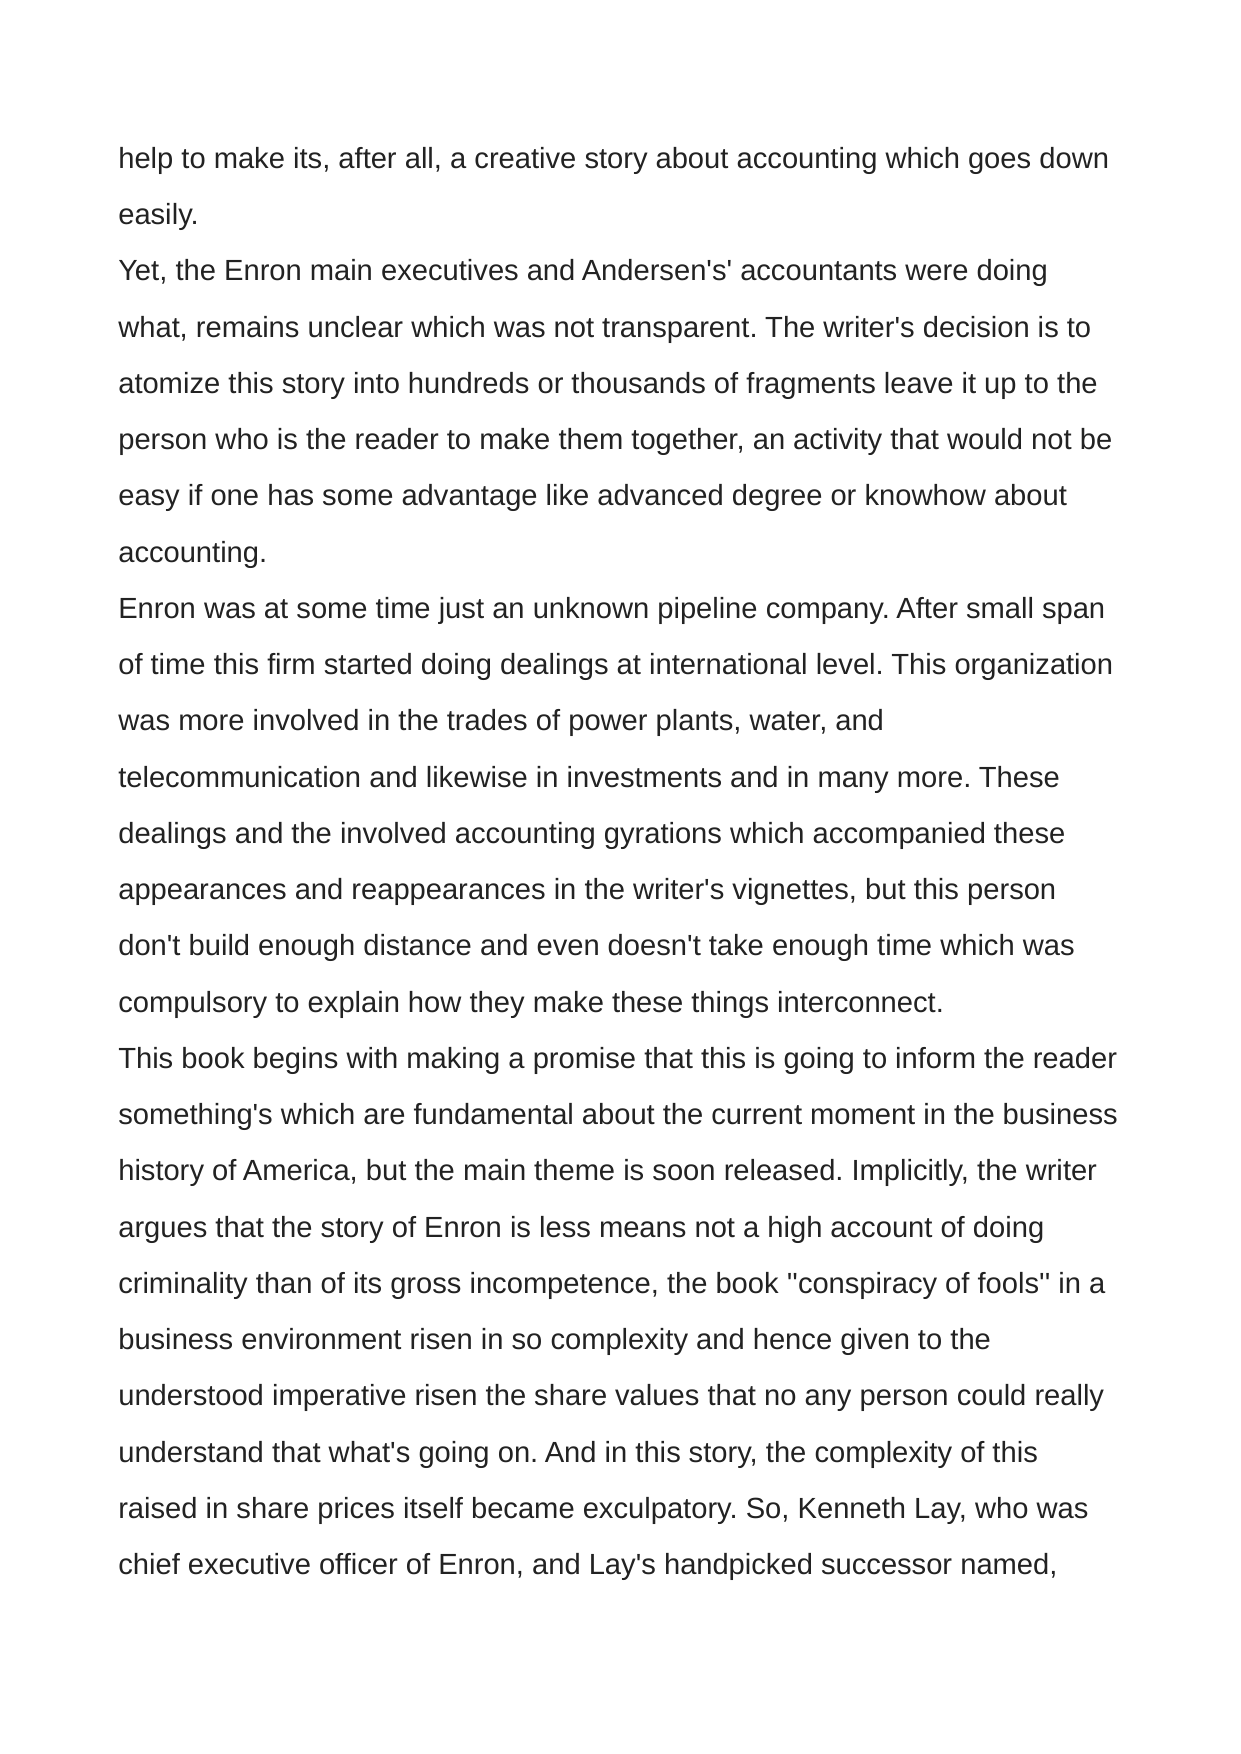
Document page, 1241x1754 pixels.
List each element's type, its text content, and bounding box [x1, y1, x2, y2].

text Enron was at some time just an unknown pipeline company. After small span of time this firm started doing dealings at international level. This organization was more involved in the trades of power plants, water, and telecommunication and likewise in investments and in many more. These dealings and the involved accounting gyrations which accompanied these appearances and reappearances in the writer's vignettes, but this person don't build enough distance and even doesn't take enough time which was compulsory to explain how they make these things interconnect. [118, 568, 1122, 1018]
text This book begins with making a promise that this is going to inform the reader something's which are fundamental about the current moment in the business history of America, but the main theme is soon released. Implicitly, the writer argues that the story of Enron is less means not a high account of doing criminality than of its gross incompetence, the book ''conspiracy of fools'' in a business environment risen in so complexity and hence given to the understood imperative risen the share values that no any person could really understand that what's going on. And in this story, the complexity of this raised in share prices itself became exculpatory. So, Kenneth Lay, who was chief executive officer of Enron, and Lay's handpicked successor named, [118, 1018, 1122, 1581]
text help to make its, after all, a creative story about accounting which goes down easily. [118, 118, 1122, 231]
text Yet, the Enron main executives and Andersen's' accountants were doing what, remains unclear which was not transparent. The writer's decision is to atomize this story into hundreds or thousands of fragments leave it up to the person who is the reader to make them together, an activity that would not be easy if one has some advantage like advanced degree or knowhow about accounting. [118, 231, 1122, 568]
